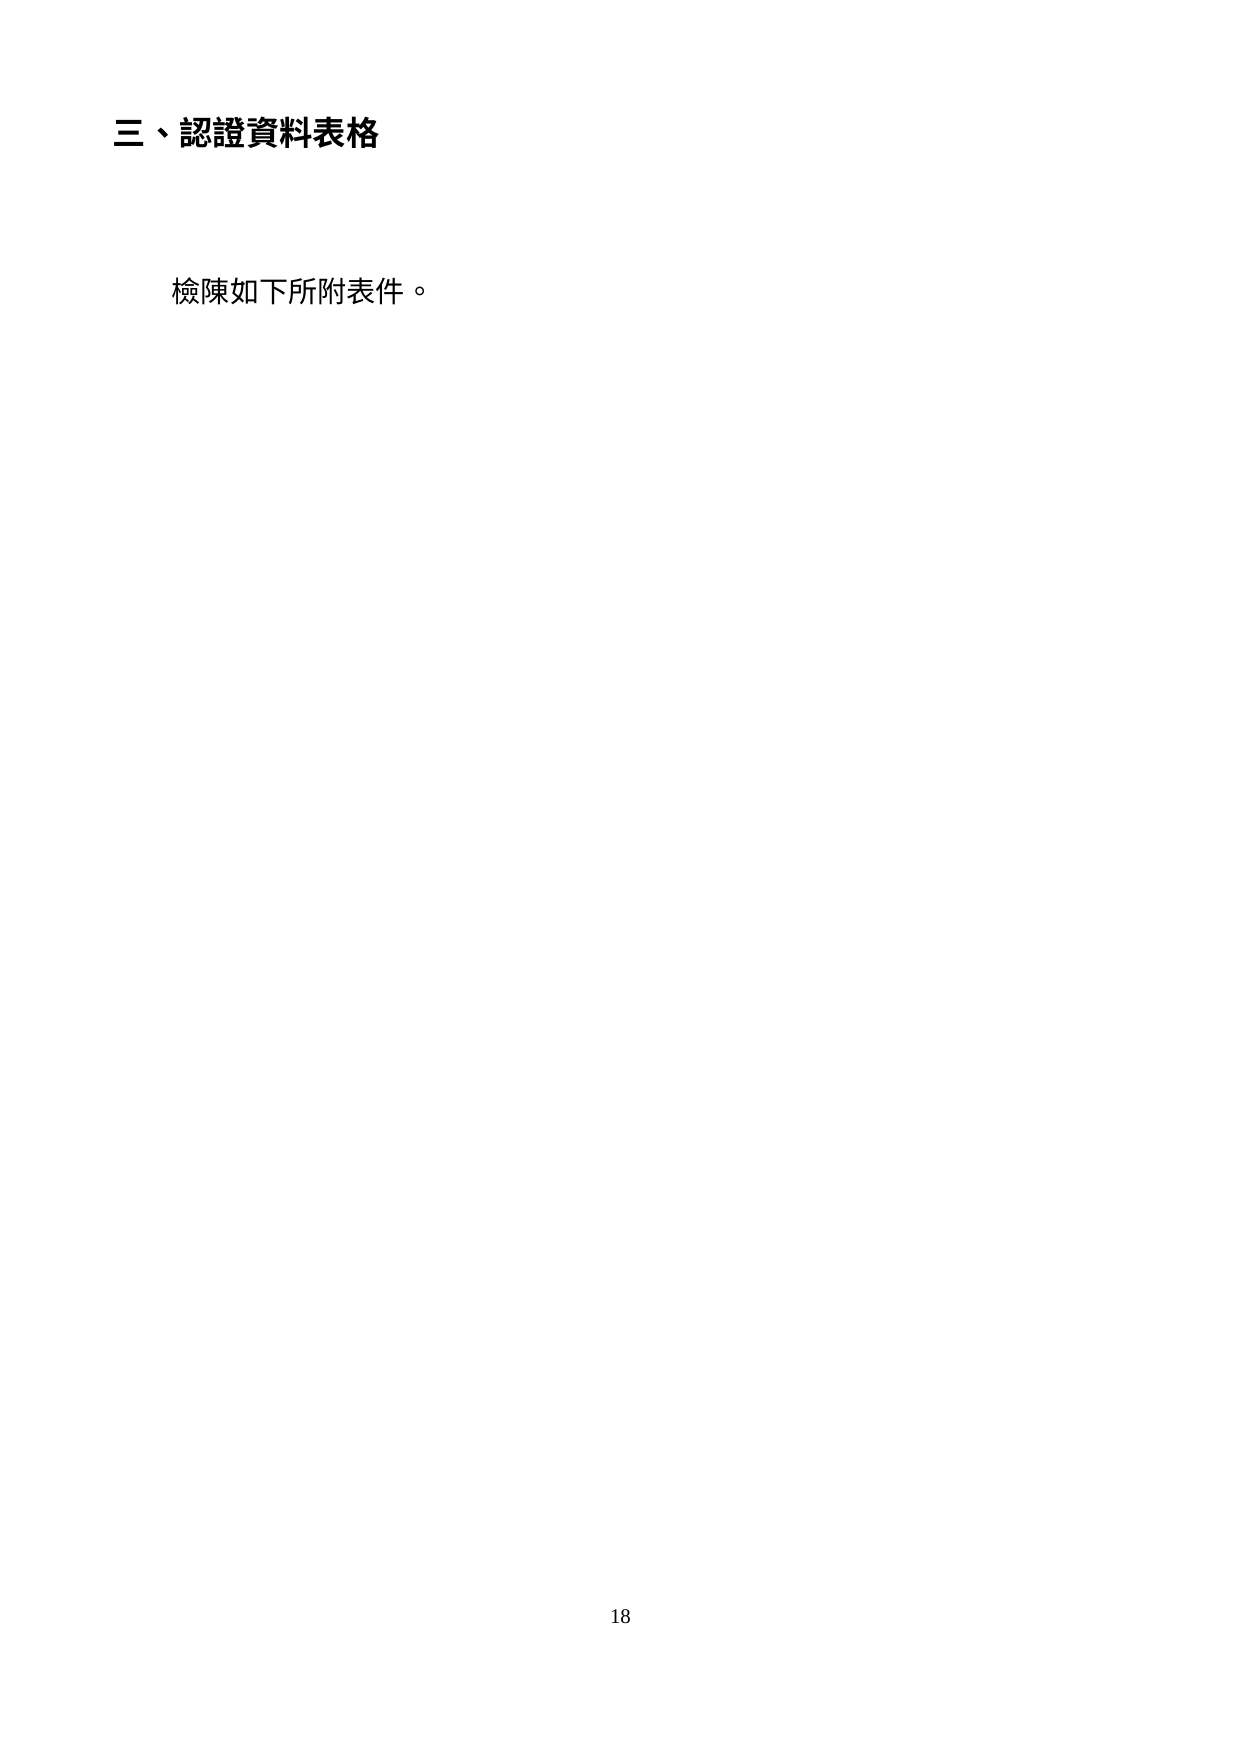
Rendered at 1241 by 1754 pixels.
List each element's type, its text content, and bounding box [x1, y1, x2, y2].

text 檢陳如下所附表件。 [112, 248, 1128, 311]
subtitle 三、認證資料表格 [112, 89, 1128, 152]
